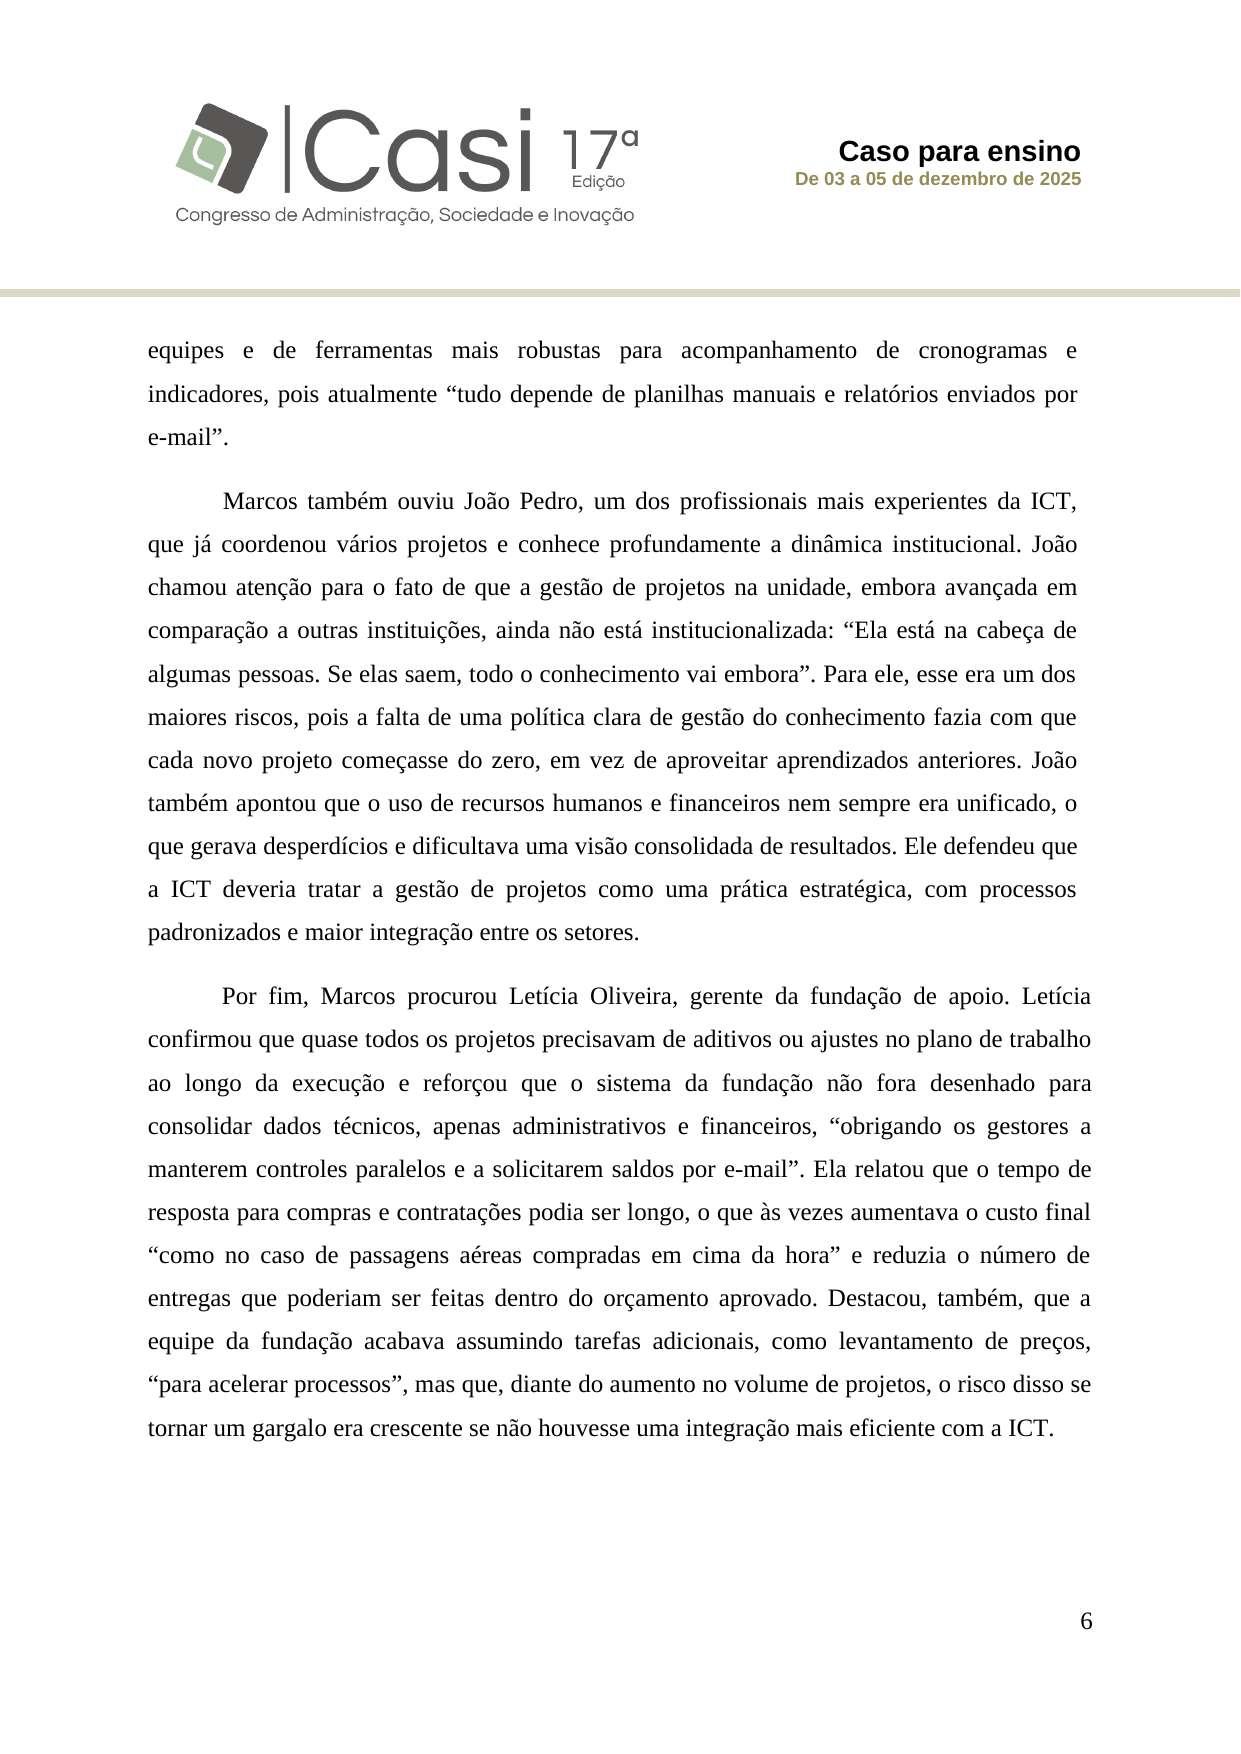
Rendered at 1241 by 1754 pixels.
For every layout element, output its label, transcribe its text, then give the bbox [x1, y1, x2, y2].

text Marcos também ouviu João Pedro, um dos profissionais mais experientes da ICT, que já coordenou vários projetos e conhece profundamente a dinâmica institucional. João chamou atenção para o fato de que a gestão de projetos na unidade, embora avançada em comparação a outras instituições, ainda não está institucionalizada: “Ela está na cabeça de algumas pessoas. Se elas saem, todo o conhecimento vai embora”. Para ele, esse era um dos maiores riscos, pois a falta de uma política clara de gestão do conhecimento fazia com que cada novo projeto começasse do zero, em vez de aproveitar aprendizados anteriores. João também apontou que o uso de recursos humanos e financeiros nem sempre era unificado, o que gerava desperdícios e dificultava uma visão consolidada de resultados. Ele defendeu que a ICT deveria tratar a gestão de projetos como uma prática estratégica, com processos padronizados e maior integração entre os setores. [148, 486, 1078, 946]
text equipes e de ferramentas mais robustas para acompanhamento de cronogramas e indicadores, pois atualmente “tudo depende de planilhas manuais e relatórios enviados por e-mail”. [148, 336, 1078, 451]
text Por fim, Marcos procurou Letícia Oliveira, gerente da fundação de apoio. Letícia confirmou que quase todos os projetos precisavam de aditivos ou ajustes no plano de trabalho ao longo da execução e reforçou que o sistema da fundação não fora desenhado para consolidar dados técnicos, apenas administrativos e financeiros, “obrigando os gestores a manterem controles paralelos e a solicitarem saldos por e-mail”. Ela relatou que o tempo de resposta para compras e contratações podia ser longo, o que às vezes aumentava o custo final “como no caso de passagens aéreas compradas em cima da hora” e reduzia o número de entregas que poderiam ser feitas dentro do orçamento aprovado. Destacou, também, que a equipe da fundação acabava assumindo tarefas adicionais, como levantamento de preços, “para acelerar processos”, mas que, diante do aumento no volume de projetos, o risco disso se tornar um gargalo era crescente se não houvesse uma integração mais eficiente com a ICT. [148, 981, 1092, 1441]
